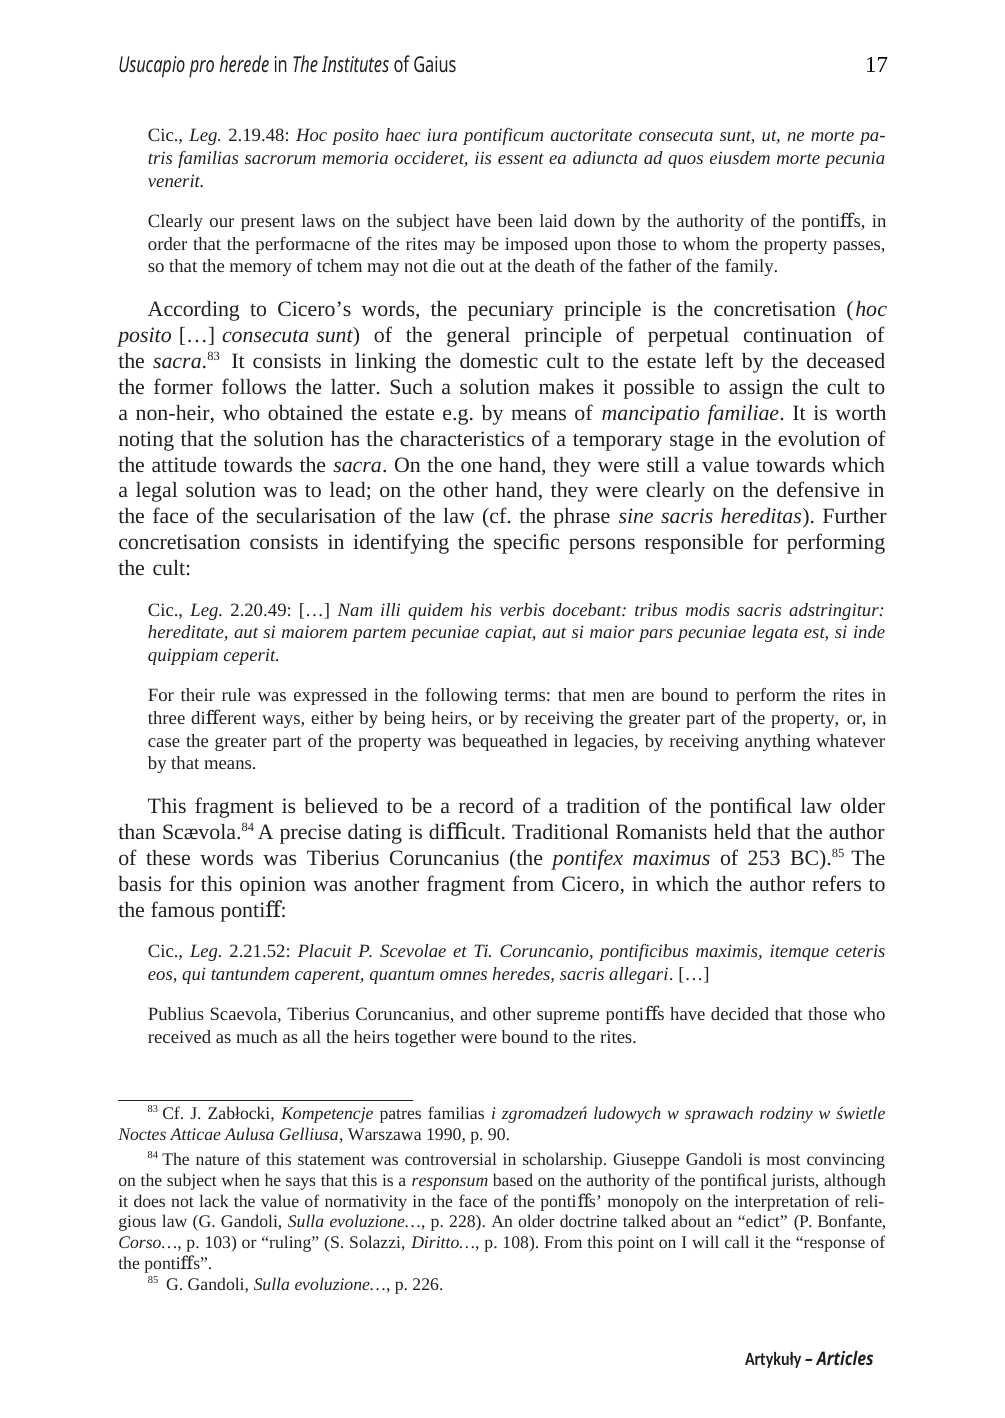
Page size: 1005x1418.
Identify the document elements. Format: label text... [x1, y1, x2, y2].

text 84 The nature of this statement was controversial in scholarship. Giuseppe Gandoli is most convincing on the subject when he says that this is a responsum based on the authority of the pontiﬁcal jurists, although it does not lack the value of normativity in the face of the pontiﬀs’ monopoly on the interpretation of reli- gious law (G. Gandoli, Sulla evoluzione…, p. 228). An older doctrine talked about an “edict” (P. Bonfante, Corso…, p. 103) or “ruling” (S. Solazzi, Diritto…, p. 108). From this point on I will call it the “response of the pontiﬀs”. [118, 1148, 886, 1273]
text This fragment is believed to be a record of a tradition of the pontiﬁcal law older than Scævola.84 A precise dating is diﬃcult. Traditional Romanists held that the author of these words was Tiberius Coruncanius (the pontifex maximus of 253 BC).85 The basis for this opinion was another fragment from Cicero, in which the author refers to the famous pontiﬀ: [118, 793, 886, 922]
text For their rule was expressed in the following terms: that men are bound to perform the rites in three diﬀerent ways, either by being heirs, or by receiving the greater part of the property, or, in case the greater part of the property was bequeathed in legacies, by receiving anything whatever by that means. [148, 684, 886, 774]
text Cic., Leg. 2.20.49: […] Nam illi quidem his verbis docebant: tribus modis sacris adstringitur: hereditate, aut si maiorem partem pecuniae capiat, aut si maior pars pecuniae legata est, si inde quippiam ceperit. [148, 599, 886, 665]
text Clearly our present laws on the subject have been laid down by the authority of the pontiﬀs, in order that the performacne of the rites may be imposed upon those to whom the property passes, so that the memory of tchem may not die out at the death of the father of the family. [148, 210, 886, 277]
text Cic., Leg. 2.21.52: Placuit P. Scevolae et Ti. Coruncanio, pontificibus maximis, itemque ceteris eos, qui tantundem caperent, quantum omnes heredes, sacris allegari. […] [148, 940, 886, 984]
text 83 Cf. J. Zabłocki, Kompetencje patres familias i zgromadzeń ludowych w sprawach rodziny w świetle Noctes Atticae Aulusa Gelliusa, Warszawa 1990, p. 90. [118, 1103, 886, 1144]
text Cic., Leg. 2.19.48: Hoc posito haec iura pontificum auctoritate consecuta sunt, ut, ne morte pa- tris familias sacrorum memoria occideret, iis essent ea adiuncta ad quos eiusdem morte pecunia venerit. [148, 124, 886, 191]
text Publius Scaevola, Tiberius Coruncanius, and other supreme pontiﬀs have decided that those who received as much as all the heirs together were bound to the rites. [148, 1003, 886, 1047]
text 85 G. Gandoli, Sulla evoluzione…, p. 226. [148, 1274, 898, 1294]
text According to Cicero’s words, the pecuniary principle is the concretisation (hoc posito […] consecuta sunt) of the general principle of perpetual continuation of the sacra.83 It consists in linking the domestic cult to the estate left by the deceased the former follows the latter. Such a solution makes it possible to assign the cult to a non-heir, who obtained the estate e.g. by means of mancipatio familiae. It is worth noting that the solution has the characteristics of a temporary stage in the evolution of the attitude towards the sacra. On the one hand, they were still a value towards which a legal solution was to lead; on the other hand, they were clearly on the defensive in the face of the secularisation of the law (cf. the phrase sine sacris hereditas). Further concretisation consists in identifying the speciﬁc persons responsible for performing the cult: [118, 296, 887, 581]
